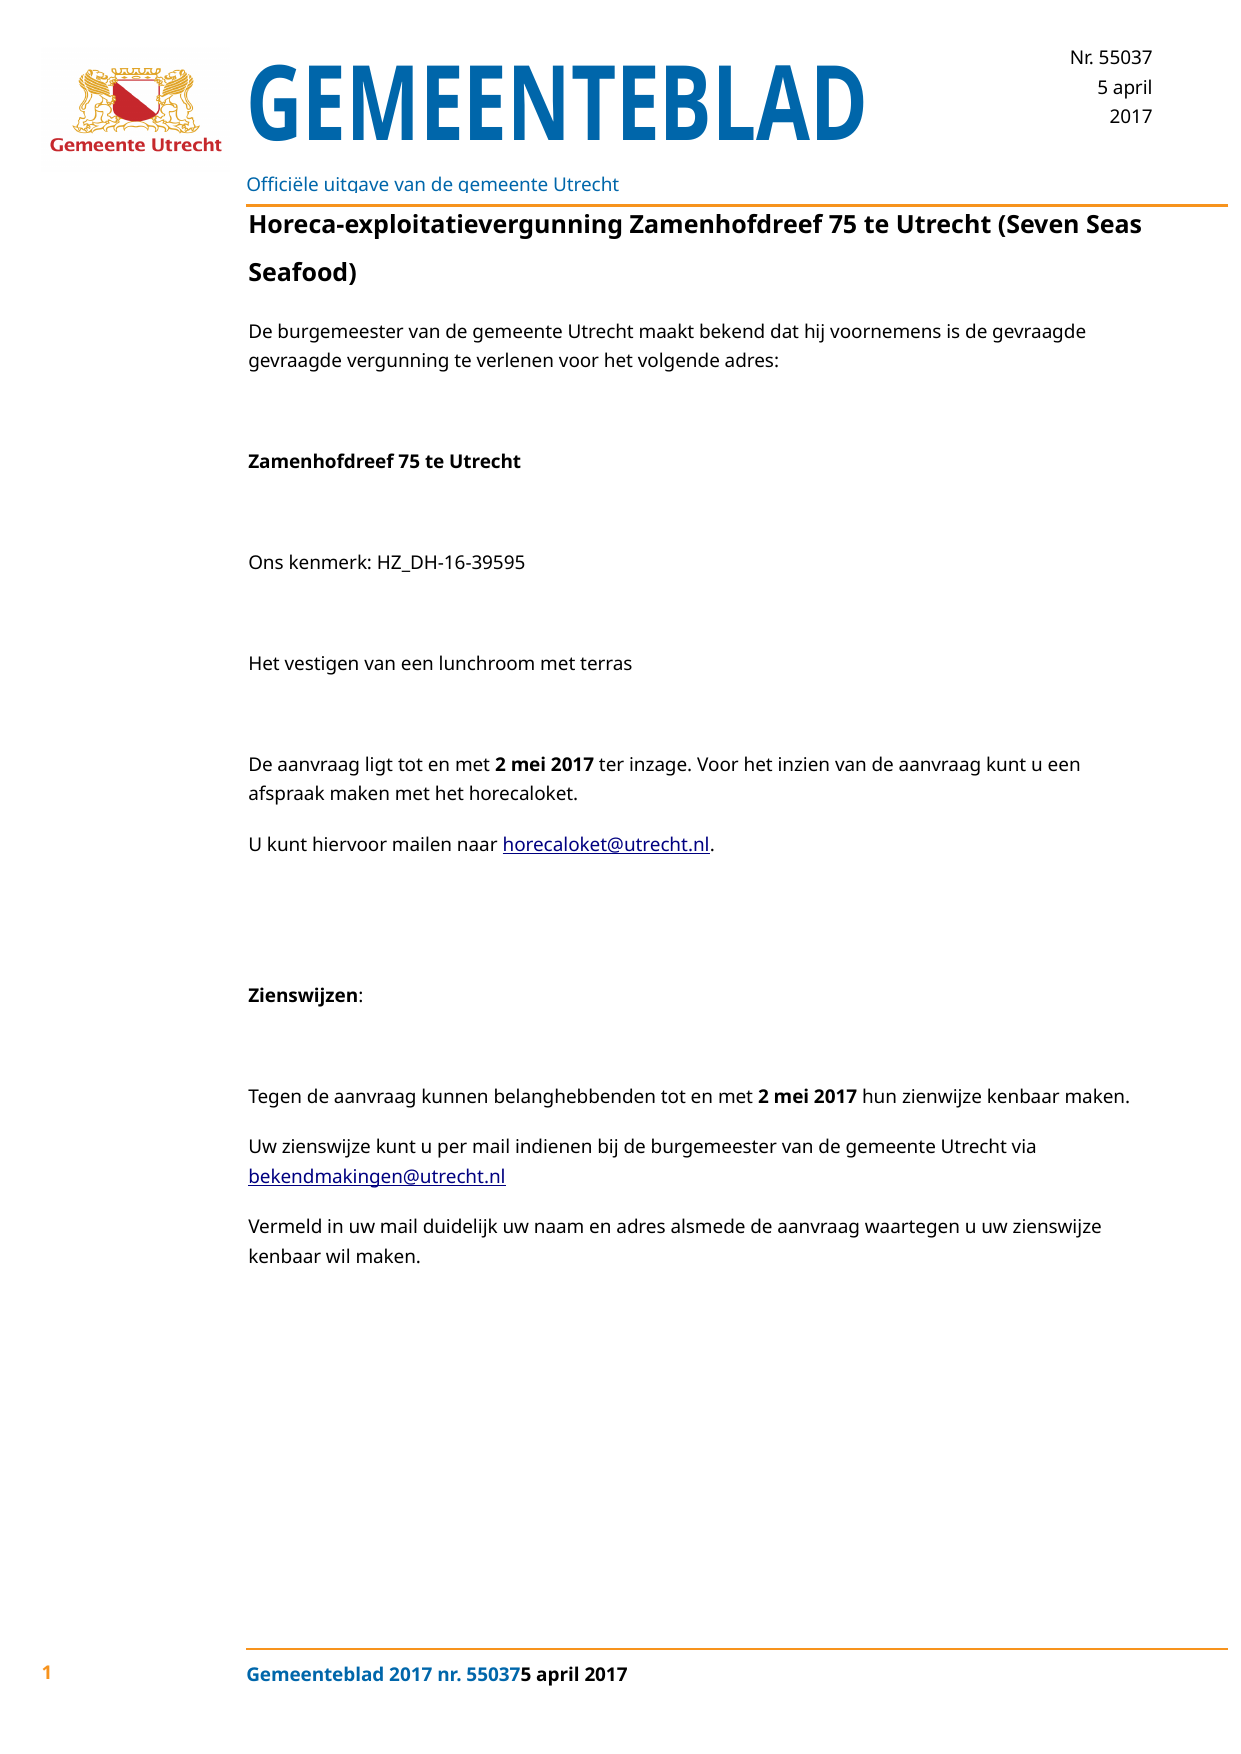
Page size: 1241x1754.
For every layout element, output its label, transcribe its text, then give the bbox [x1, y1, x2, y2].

text Uw zienswijze kunt u per mail indienen bij de burgemeester van de gemeente Utrecht via bekendmakingen@utrecht.nl [248, 1133, 1152, 1189]
text Zamenhofdreef 75 te Utrecht [248, 448, 1152, 474]
text Horeca-exploitatievergunning Zamenhofdreef 75 te Utrecht (Seven Seas Seafood) [248, 207, 1152, 288]
text Vermeld in uw mail duidelijk uw naam en adres alsmede de aanvraag waartegen u uw zienswijze kenbaar wil maken. [248, 1213, 1152, 1269]
text Tegen de aanvraag kunnen belanghebbenden tot en met 2 mei 2017 hun zienwijze kenbaar maken. [248, 1083, 1152, 1109]
text De burgemeester van de gemeente Utrecht maakt bekend dat hij voornemens is de gevraagde gevraagde vergunning te verlenen voor het volgende adres: [248, 318, 1152, 373]
text De aanvraag ligt tot en met 2 mei 2017 ter inzage. Voor het inzien van de aanvraag kunt u een afspraak maken met het horecaloket. [248, 751, 1152, 806]
picture [41, 47, 231, 172]
text Het vestigen van een lunchroom met terras [248, 650, 1152, 676]
text Ons kenmerk: HZ_DH-16-39595 [248, 549, 1152, 575]
text U kunt hiervoor mailen naar horecaloket@utrecht.nl. [248, 831, 1152, 857]
text Zienswijzen: [248, 982, 1152, 1008]
